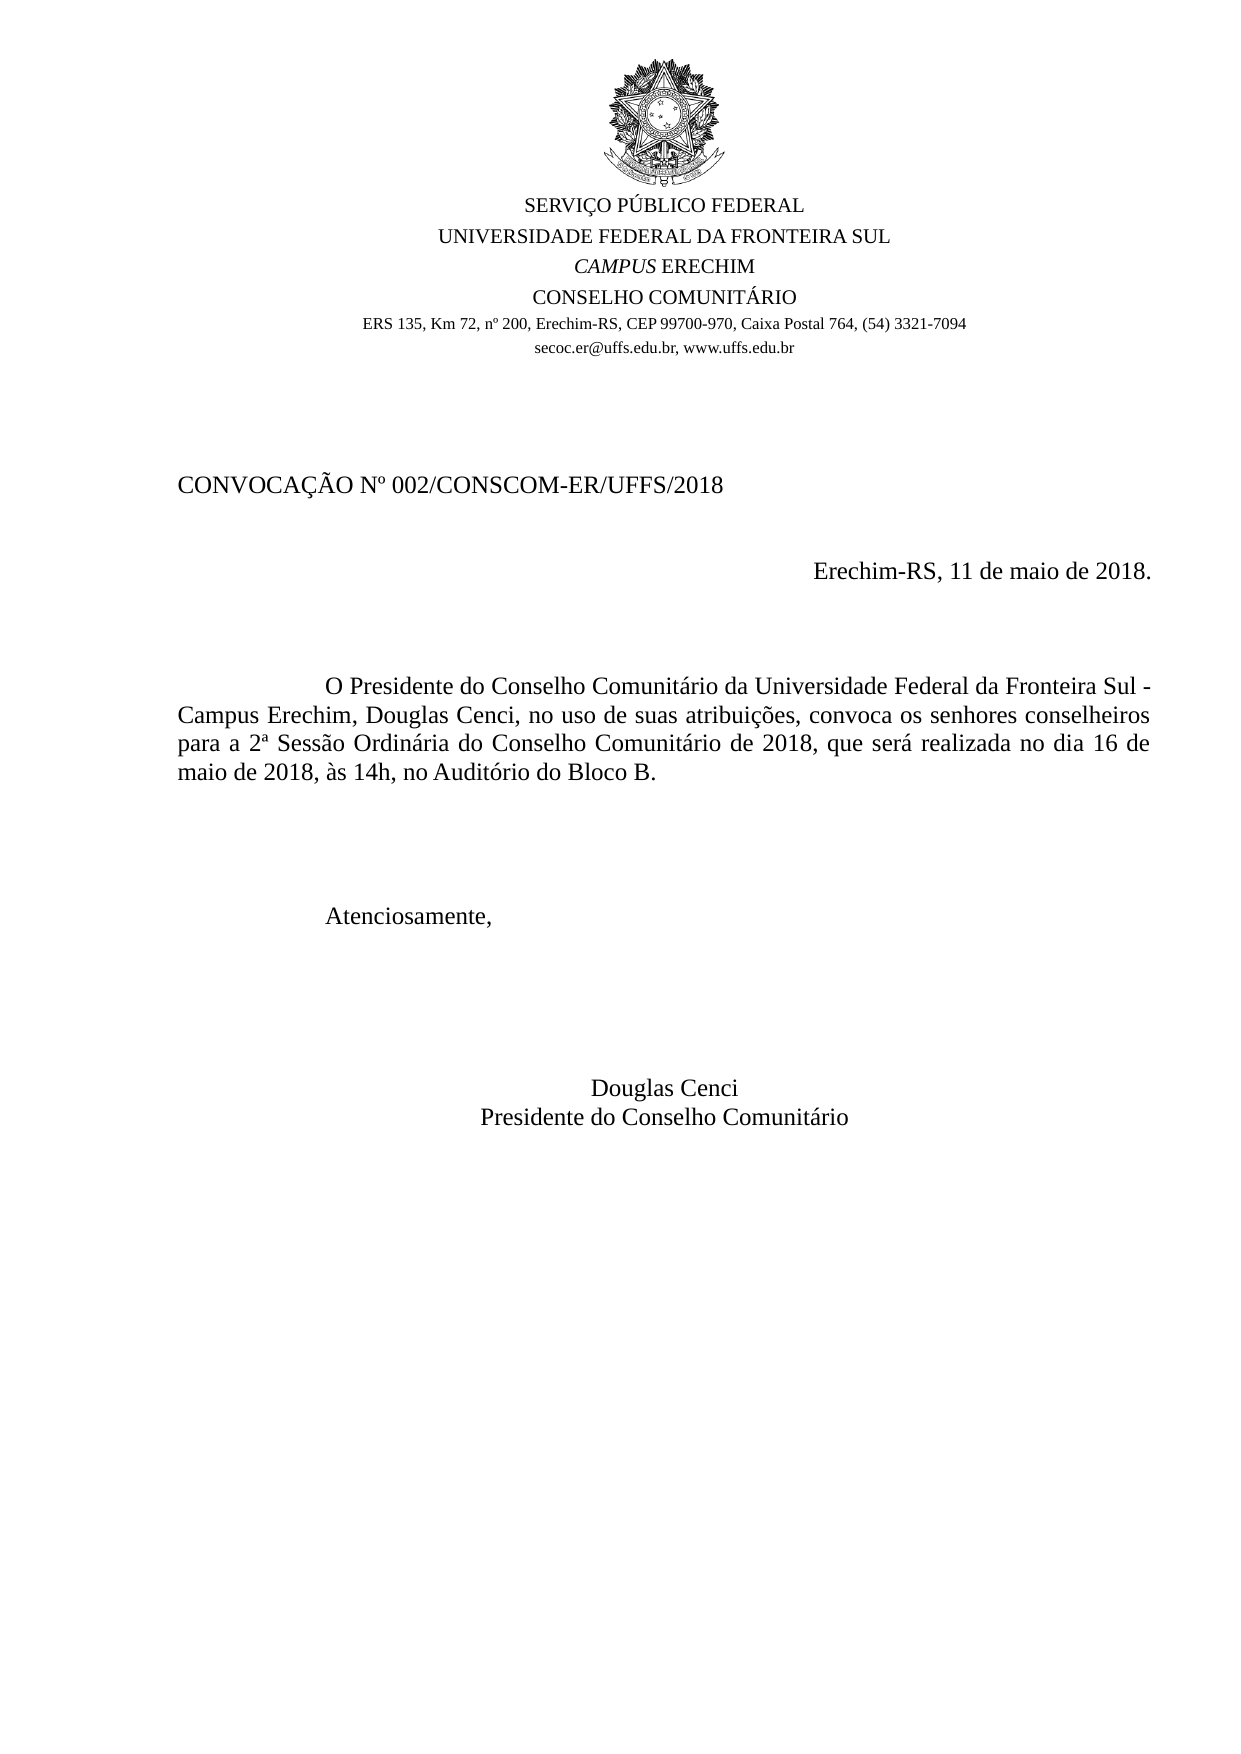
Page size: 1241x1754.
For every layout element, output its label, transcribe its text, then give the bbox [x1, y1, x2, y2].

text CONVOCAÇÃO nº 002/CONSCOM-ER/UFFS/2018 [177, 470, 1152, 498]
text O Presidente do Conselho Comunitário da Universidade Federal da Fronteira Sul - Campus Erechim, Douglas Cenci, no uso de suas atribuições, convoca os senhores conselheiros para a 2ª Sessão Ordinária do Conselho Comunitário de 2018, que será realizada no dia 16 de maio de 2018, às 14h, no Auditório do Bloco B. [177, 671, 1152, 786]
text Douglas Cenci [177, 1073, 1152, 1102]
text Presidente do Conselho Comunitário [177, 1102, 1152, 1131]
text Erechim-RS, 11 de maio de 2018. [177, 556, 1152, 585]
text Atenciosamente, [177, 901, 1152, 930]
